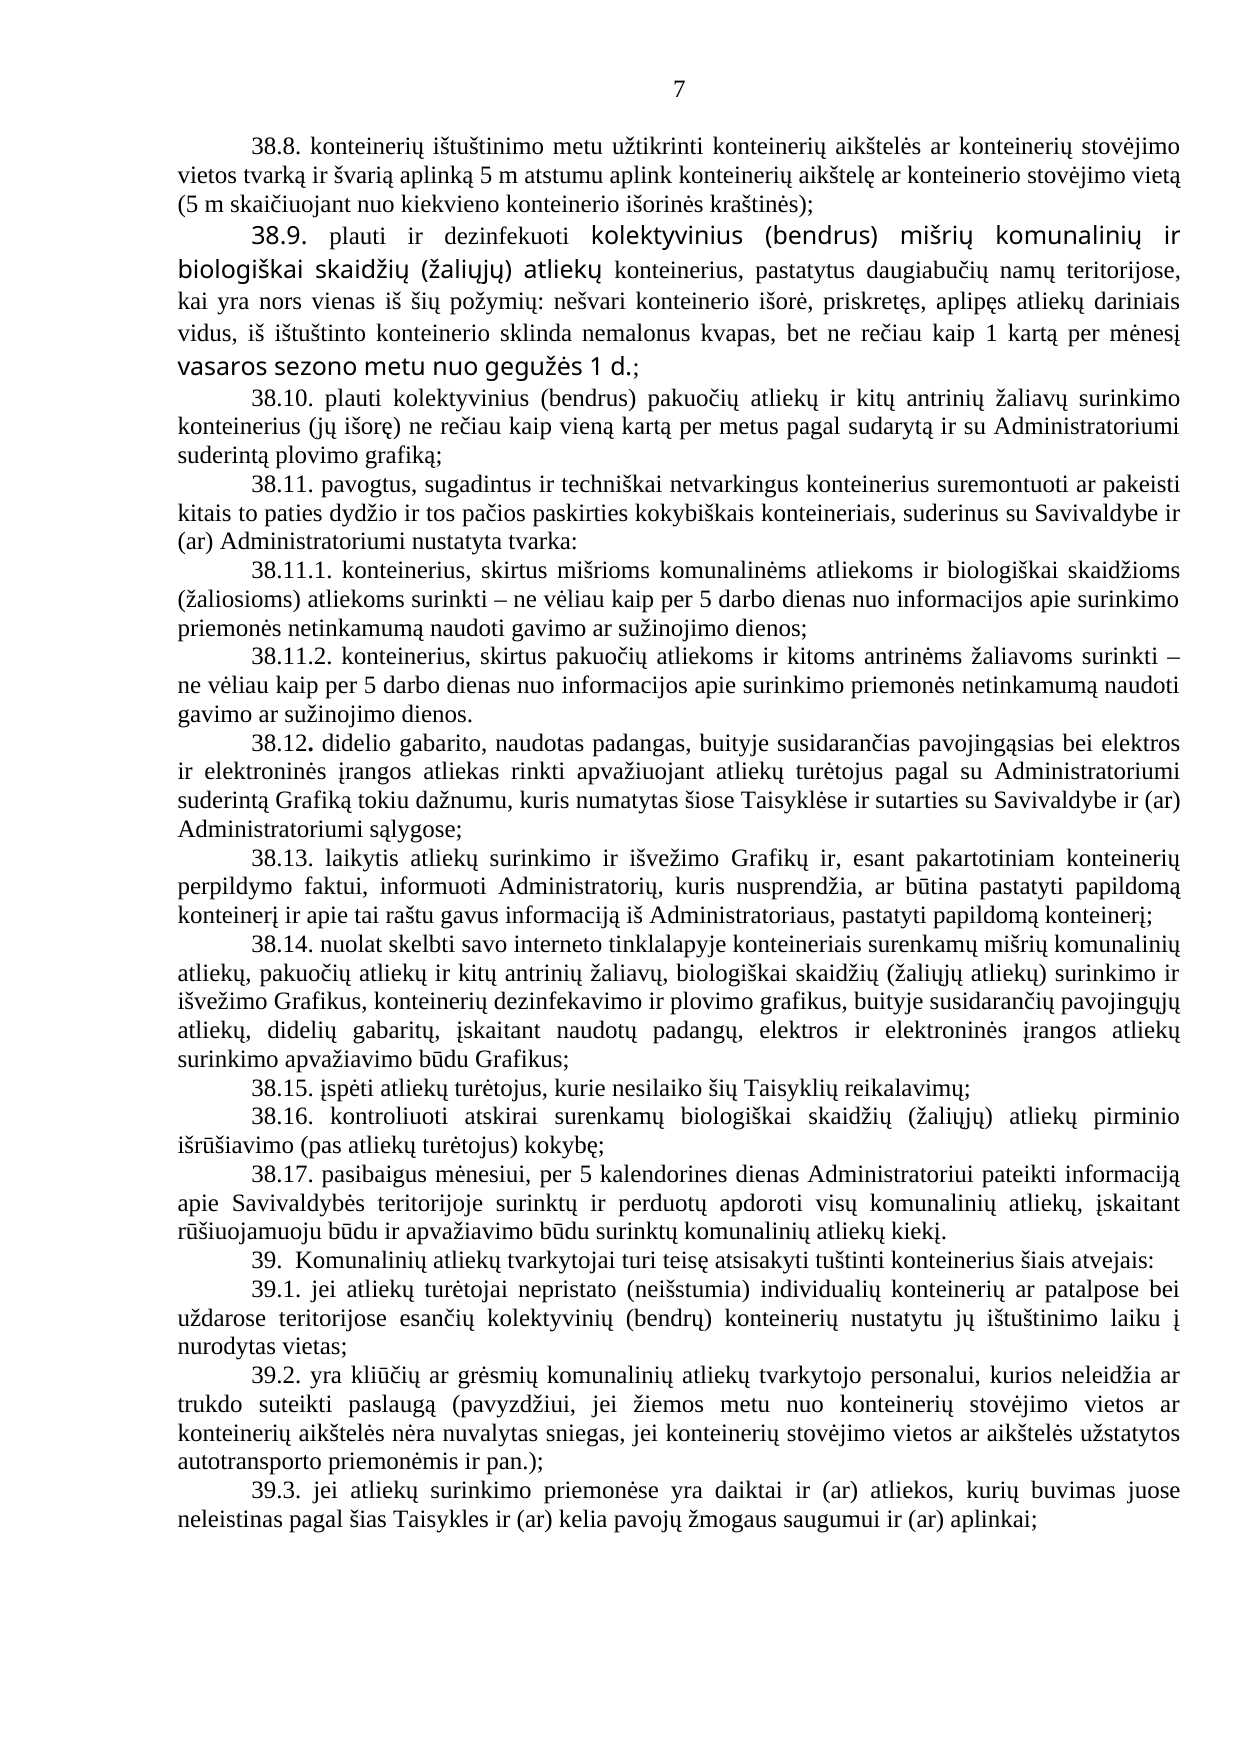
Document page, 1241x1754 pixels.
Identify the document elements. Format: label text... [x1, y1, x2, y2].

text 38.16. kontroliuoti atskirai surenkamų biologiškai skaidžių (žaliųjų) atliekų pirminio išrūšiavimo (pas atliekų turėtojus) kokybę; [177, 1101, 1181, 1159]
text 38.8. konteinerių ištuštinimo metu užtikrinti konteinerių aikštelės ar konteinerių stovėjimo vietos tvarką ir švarią aplinką 5 m atstumu aplink konteinerių aikštelę ar konteinerio stovėjimo vietą (5 m skaičiuojant nuo kiekvieno konteinerio išorinės kraštinės); [177, 131, 1181, 218]
text 39. Komunalinių atliekų tvarkytojai turi teisę atsisakyti tuštinti konteinerius šiais atvejais: [177, 1245, 1181, 1274]
text 38.12. didelio gabarito, naudotas padangas, buityje susidarančias pavojingąsias bei elektros ir elektroninės įrangos atliekas rinkti apvažiuojant atliekų turėtojus pagal su Administratoriumi suderintą Grafiką tokiu dažnumu, kuris numatytas šiose Taisyklėse ir sutarties su Savivaldybe ir (ar) Administratoriumi sąlygose; [177, 728, 1181, 843]
text 39.3. jei atliekų surinkimo priemonėse yra daiktai ir (ar) atliekos, kurių buvimas juose neleistinas pagal šias Taisykles ir (ar) kelia pavojų žmogaus saugumui ir (ar) aplinkai; [177, 1475, 1181, 1533]
text 39.2. yra kliūčių ar grėsmių komunalinių atliekų tvarkytojo personalui, kurios neleidžia ar trukdo suteikti paslaugą (pavyzdžiui, jei žiemos metu nuo konteinerių stovėjimo vietos ar konteinerių aikštelės nėra nuvalytas sniegas, jei konteinerių stovėjimo vietos ar aikštelės užstatytos autotransporto priemonėmis ir pan.); [177, 1360, 1181, 1475]
text 38.13. laikytis atliekų surinkimo ir išvežimo Grafikų ir, esant pakartotiniam konteinerių perpildymo faktui, informuoti Administratorių, kuris nusprendžia, ar būtina pastatyti papildomą konteinerį ir apie tai raštu gavus informaciją iš Administratoriaus, pastatyti papildomą konteinerį; [177, 843, 1181, 929]
text 38.10. plauti kolektyvinius (bendrus) pakuočių atliekų ir kitų antrinių žaliavų surinkimo konteinerius (jų išorę) ne rečiau kaip vieną kartą per metus pagal sudarytą ir su Administratoriumi suderintą plovimo grafiką; [177, 383, 1181, 469]
text 38.11.1. konteinerius, skirtus mišrioms komunalinėms atliekoms ir biologiškai skaidžioms (žaliosioms) atliekoms surinkti – ne vėliau kaip per 5 darbo dienas nuo informacijos apie surinkimo priemonės netinkamumą naudoti gavimo ar sužinojimo dienos; [177, 555, 1181, 641]
text 38.14. nuolat skelbti savo interneto tinklalapyje konteineriais surenkamų mišrių komunalinių atliekų, pakuočių atliekų ir kitų antrinių žaliavų, biologiškai skaidžių (žaliųjų atliekų) surinkimo ir išvežimo Grafikus, konteinerių dezinfekavimo ir plovimo grafikus, buityje susidarančių pavojingųjų atliekų, didelių gabaritų, įskaitant naudotų padangų, elektros ir elektroninės įrangos atliekų surinkimo apvažiavimo būdu Grafikus; [177, 929, 1181, 1073]
text 39.1. jei atliekų turėtojai nepristato (neišstumia) individualių konteinerių ar patalpose bei uždarose teritorijose esančių kolektyvinių (bendrų) konteinerių nustatytu jų ištuštinimo laiku į nurodytas vietas; [177, 1274, 1181, 1360]
text 38.11.2. konteinerius, skirtus pakuočių atliekoms ir kitoms antrinėms žaliavoms surinkti – ne vėliau kaip per 5 darbo dienas nuo informacijos apie surinkimo priemonės netinkamumą naudoti gavimo ar sužinojimo dienos. [177, 641, 1181, 728]
text 38.11. pavogtus, sugadintus ir techniškai netvarkingus konteinerius suremontuoti ar pakeisti kitais to paties dydžio ir tos pačios paskirties kokybiškais konteineriais, suderinus su Savivaldybe ir (ar) Administratoriumi nustatyta tvarka: [177, 469, 1181, 555]
text 38.15. įspėti atliekų turėtojus, kurie nesilaiko šių Taisyklių reikalavimų; [177, 1073, 1181, 1101]
text 38.17. pasibaigus mėnesiui, per 5 kalendorines dienas Administratoriui pateikti informaciją apie Savivaldybės teritorijoje surinktų ir perduotų apdoroti visų komunalinių atliekų, įskaitant rūšiuojamuoju būdu ir apvažiavimo būdu surinktų komunalinių atliekų kiekį. [177, 1159, 1181, 1245]
text 38.9. plauti ir dezinfekuoti kolektyvinius (bendrus) mišrių komunalinių ir biologiškai skaidžių (žaliųjų) atliekų konteinerius, pastatytus daugiabučių namų teritorijose, kai yra nors vienas iš šių požymių: nešvari konteinerio išorė, priskretęs, aplipęs atliekų dariniais vidus, iš ištuštinto konteinerio sklinda nemalonus kvapas, bet ne rečiau kaip 1 kartą per mėnesį vasaros sezono metu nuo gegužės 1 d.; [177, 218, 1181, 383]
